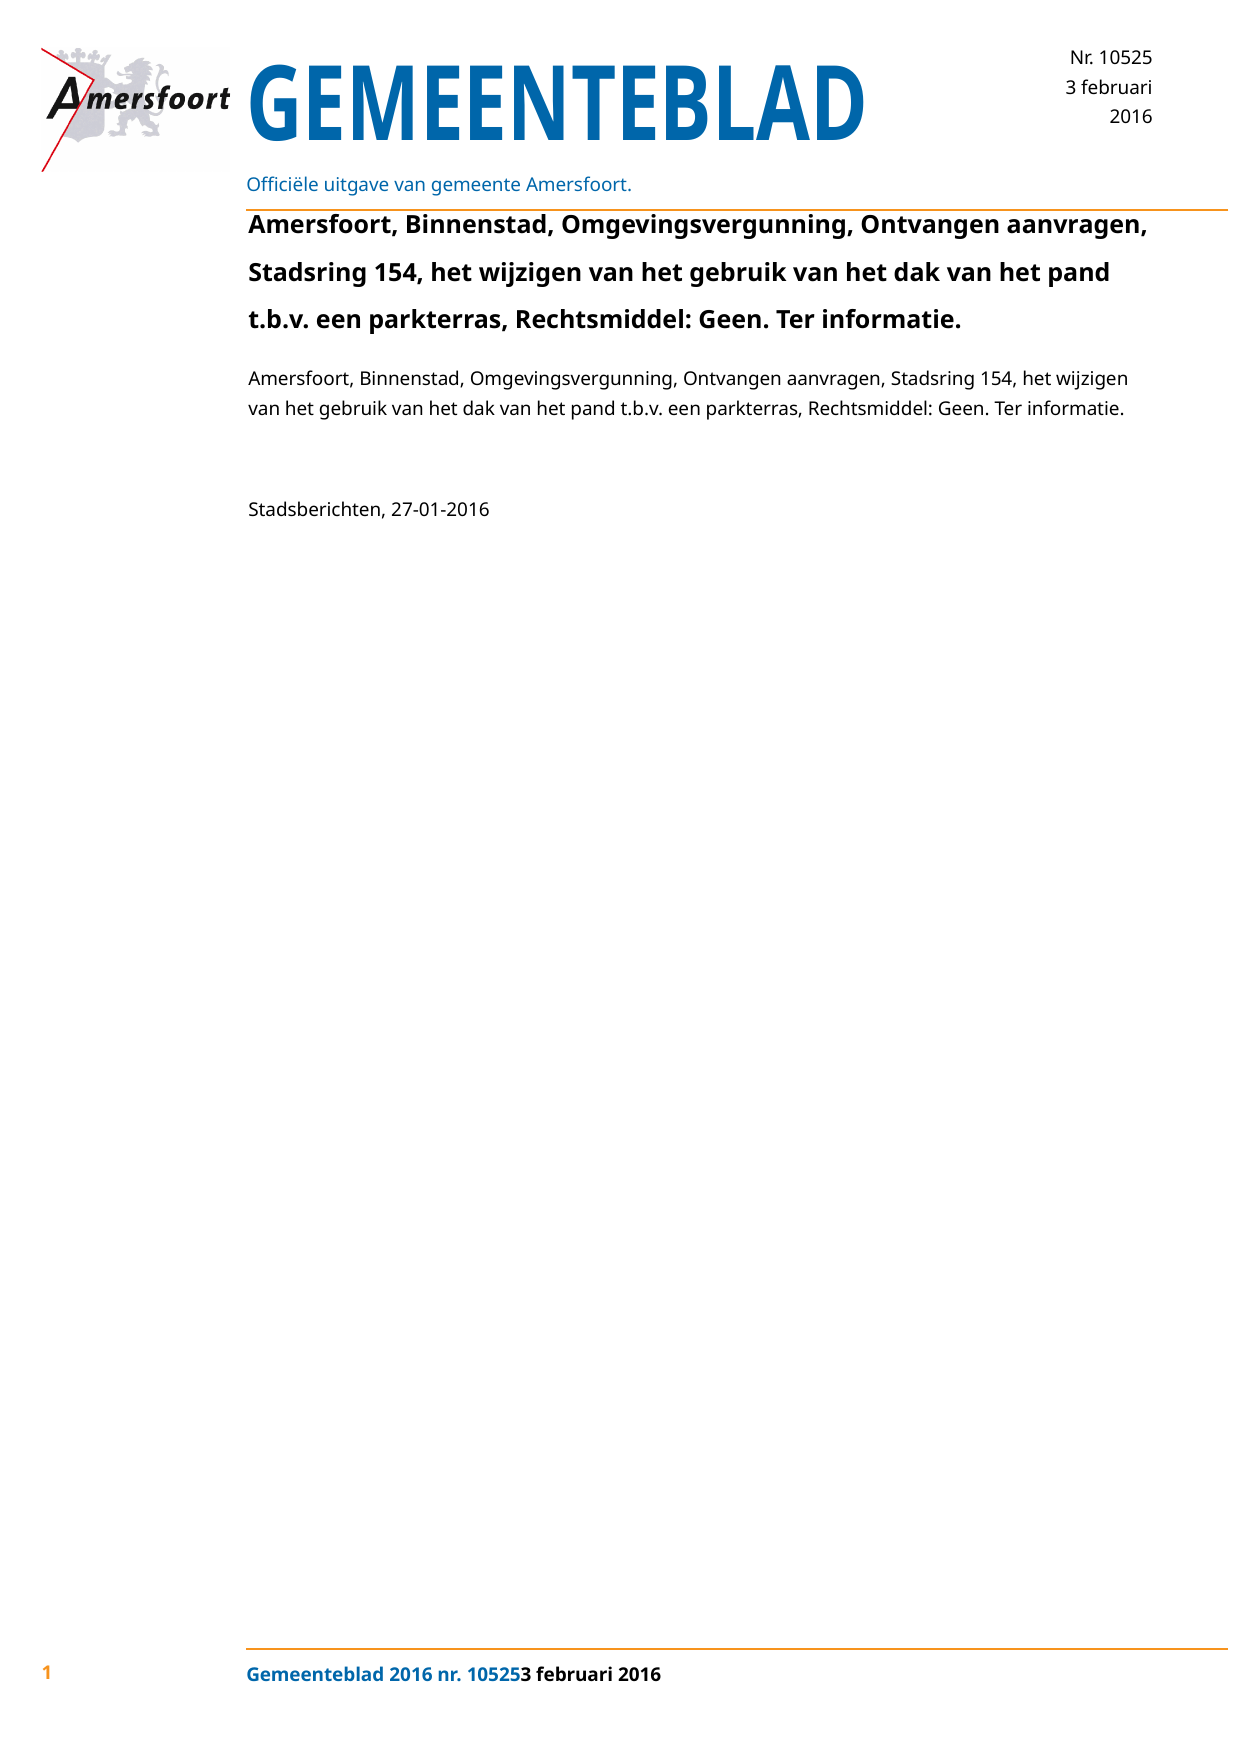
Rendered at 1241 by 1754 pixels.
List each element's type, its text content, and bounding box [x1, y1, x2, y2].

text Amersfoort, Binnenstad, Omgevingsvergunning, Ontvangen aanvragen, Stadsring 154, het wijzigen van het gebruik van het dak van het pand t.b.v. een parkterras, Rechtsmiddel: Geen. Ter informatie. [248, 211, 1152, 336]
text Amersfoort, Binnenstad, Omgevingsvergunning, Ontvangen aanvragen, Stadsring 154, het wijzigen van het gebruik van het dak van het pand t.b.v. een parkterras, Rechtsmiddel: Geen. Ter informatie. [248, 366, 1152, 421]
picture [41, 47, 231, 172]
text Stadsberichten, 27-01-2016 [248, 496, 1152, 522]
